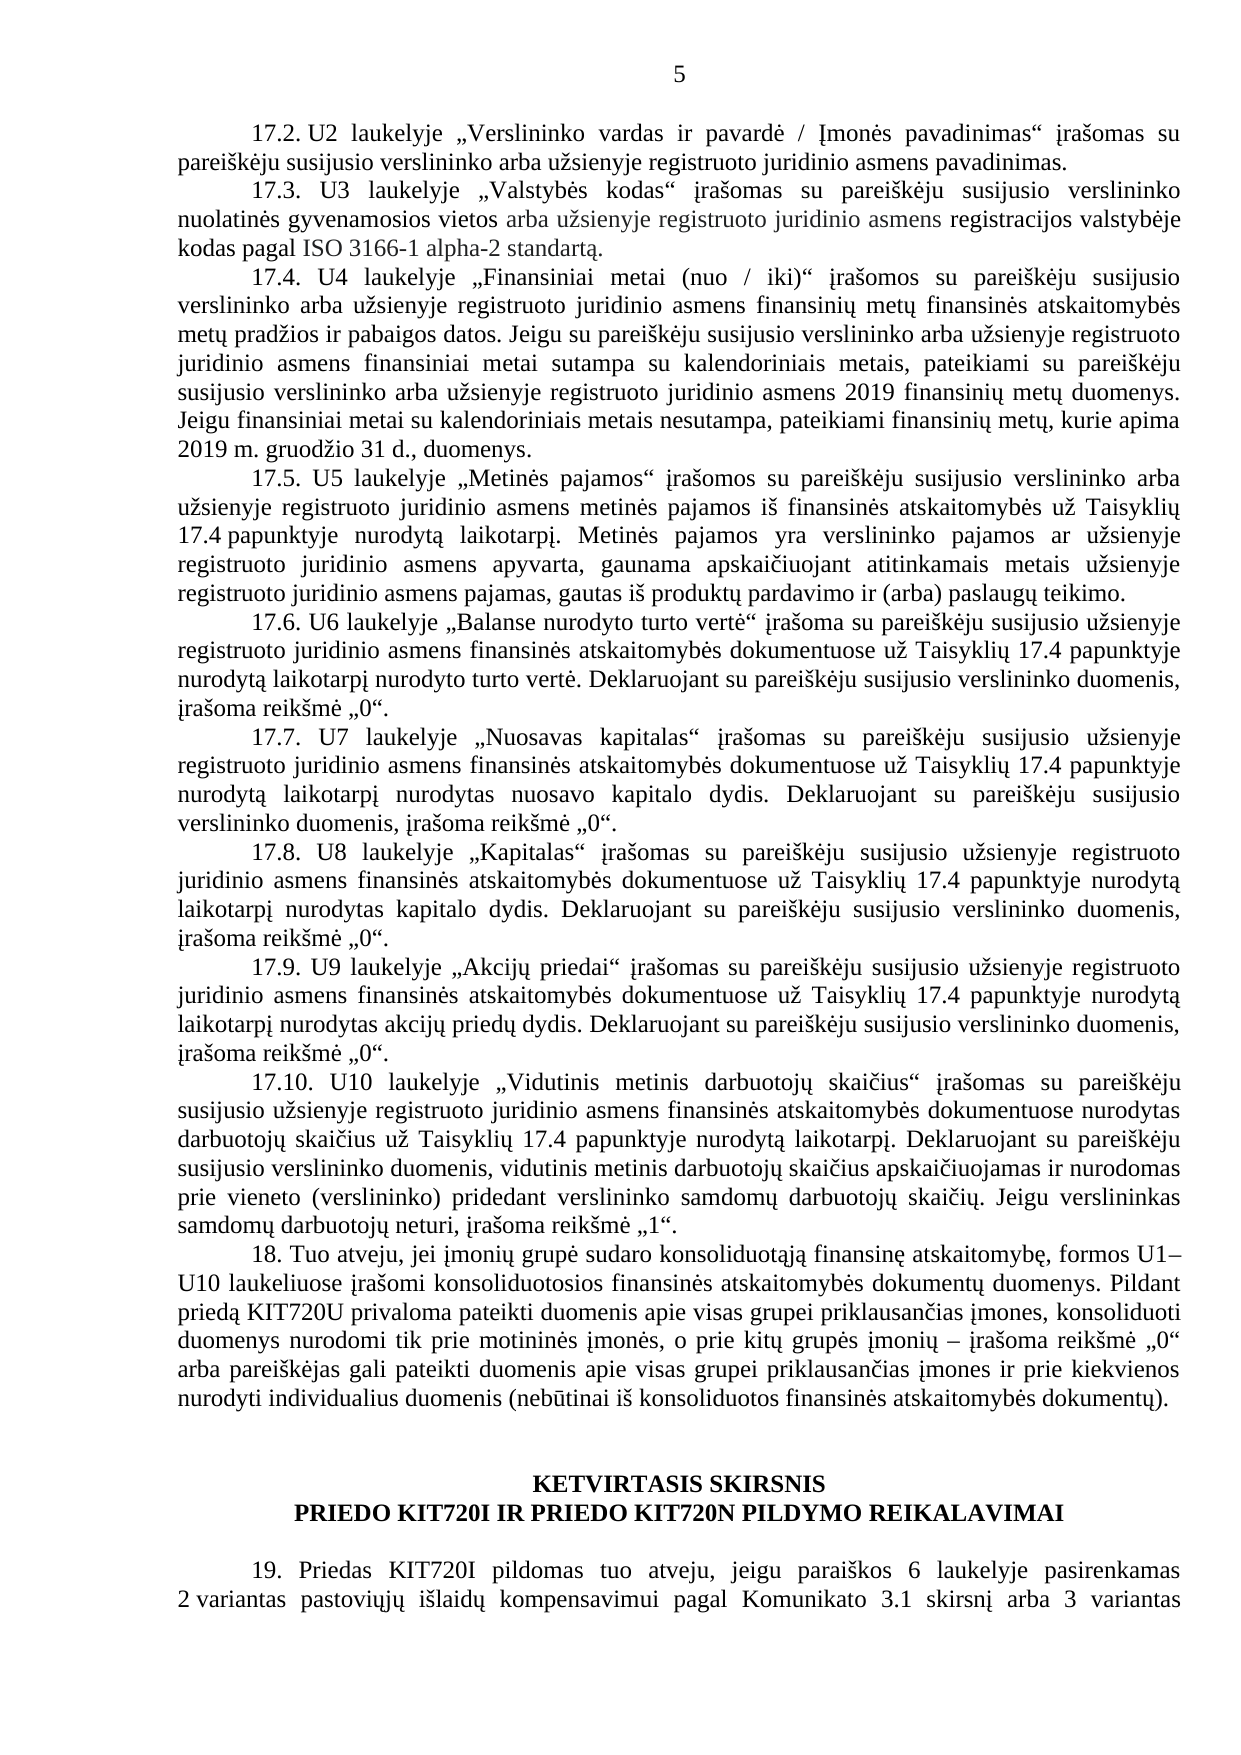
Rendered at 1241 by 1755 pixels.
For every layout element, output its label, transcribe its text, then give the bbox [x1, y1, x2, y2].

text KETVIRTASIS SKIRSNIS [177, 1469, 1181, 1498]
text 18. Tuo atveju, jei įmonių grupė sudaro konsoliduotąją finansinę atskaitomybę, formos U1–U10 laukeliuose įrašomi konsoliduotosios finansinės atskaitomybės dokumentų duomenys. Pildant priedą KIT720U privaloma pateikti duomenis apie visas grupei priklausančias įmones, konsoliduoti duomenys nurodomi tik prie motininės įmonės, o prie kitų grupės įmonių – įrašoma reikšmė „0“ arba pareiškėjas gali pateikti duomenis apie visas grupei priklausančias įmones ir prie kiekvienos nurodyti individualius duomenis (nebūtinai iš konsoliduotos finansinės atskaitomybės dokumentų). [177, 1239, 1181, 1412]
text 17.8. U8 laukelyje „Kapitalas“ įrašomas su pareiškėju susijusio užsienyje registruoto juridinio asmens finansinės atskaitomybės dokumentuose už Taisyklių 17.4 papunktyje nurodytą laikotarpį nurodytas kapitalo dydis. Deklaruojant su pareiškėju susijusio verslininko duomenis, įrašoma reikšmė „0“. [177, 837, 1181, 952]
text 19. Priedas KIT720I pildomas tuo atveju, jeigu paraiškos 6 laukelyje pasirenkamas 2 variantas pastoviųjų išlaidų kompensavimui pagal Komunikato 3.1 skirsnį arba 3 variantas [177, 1556, 1181, 1613]
text 17.2. U2 laukelyje „Verslininko vardas ir pavardė / Įmonės pavadinimas“ įrašomas su pareiškėju susijusio verslininko arba užsienyje registruoto juridinio asmens pavadinimas. [177, 118, 1181, 176]
text 17.6. U6 laukelyje „Balanse nurodyto turto vertė“ įrašoma su pareiškėju susijusio užsienyje registruoto juridinio asmens finansinės atskaitomybės dokumentuose už Taisyklių 17.4 papunktyje nurodytą laikotarpį nurodyto turto vertė. Deklaruojant su pareiškėju susijusio verslininko duomenis, įrašoma reikšmė „0“. [177, 607, 1181, 722]
text 17.5. U5 laukelyje „Metinės pajamos“ įrašomos su pareiškėju susijusio verslininko arba užsienyje registruoto juridinio asmens metinės pajamos iš finansinės atskaitomybės už Taisyklių 17.4 papunktyje nurodytą laikotarpį. Metinės pajamos yra verslininko pajamos ar užsienyje registruoto juridinio asmens apyvarta, gaunama apskaičiuojant atitinkamais metais užsienyje registruoto juridinio asmens pajamas, gautas iš produktų pardavimo ir (arba) paslaugų teikimo. [177, 463, 1181, 607]
text 17.7. U7 laukelyje „Nuosavas kapitalas“ įrašomas su pareiškėju susijusio užsienyje registruoto juridinio asmens finansinės atskaitomybės dokumentuose už Taisyklių 17.4 papunktyje nurodytą laikotarpį nurodytas nuosavo kapitalo dydis. Deklaruojant su pareiškėju susijusio verslininko duomenis, įrašoma reikšmė „0“. [177, 722, 1181, 837]
text 17.4. U4 laukelyje „Finansiniai metai (nuo / iki)“ įrašomos su pareiškėju susijusio verslininko arba užsienyje registruoto juridinio asmens finansinių metų finansinės atskaitomybės metų pradžios ir pabaigos datos. Jeigu su pareiškėju susijusio verslininko arba užsienyje registruoto juridinio asmens finansiniai metai sutampa su kalendoriniais metais, pateikiami su pareiškėju susijusio verslininko arba užsienyje registruoto juridinio asmens 2019 finansinių metų duomenys. Jeigu finansiniai metai su kalendoriniais metais nesutampa, pateikiami finansinių metų, kurie apima 2019 m. gruodžio 31 d., duomenys. [177, 262, 1181, 463]
text 17.10. U10 laukelyje „Vidutinis metinis darbuotojų skaičius“ įrašomas su pareiškėju susijusio užsienyje registruoto juridinio asmens finansinės atskaitomybės dokumentuose nurodytas darbuotojų skaičius už Taisyklių 17.4 papunktyje nurodytą laikotarpį. Deklaruojant su pareiškėju susijusio verslininko duomenis, vidutinis metinis darbuotojų skaičius apskaičiuojamas ir nurodomas prie vieneto (verslininko) pridedant verslininko samdomų darbuotojų skaičių. Jeigu verslininkas samdomų darbuotojų neturi, įrašoma reikšmė „1“. [177, 1067, 1181, 1239]
text PRIEDO KIT720I IR PRIEDO KIT720N PILDYMO REIKALAVIMAI [177, 1498, 1181, 1527]
text 17.3. U3 laukelyje „Valstybės kodas“ įrašomas su pareiškėju susijusio verslininko nuolatinės gyvenamosios vietos arba užsienyje registruoto juridinio asmens registracijos valstybėje kodas pagal ISO 3166-1 alpha-2 standartą. [177, 176, 1181, 262]
text 17.9. U9 laukelyje „Akcijų priedai“ įrašomas su pareiškėju susijusio užsienyje registruoto juridinio asmens finansinės atskaitomybės dokumentuose už Taisyklių 17.4 papunktyje nurodytą laikotarpį nurodytas akcijų priedų dydis. Deklaruojant su pareiškėju susijusio verslininko duomenis, įrašoma reikšmė „0“. [177, 952, 1181, 1067]
